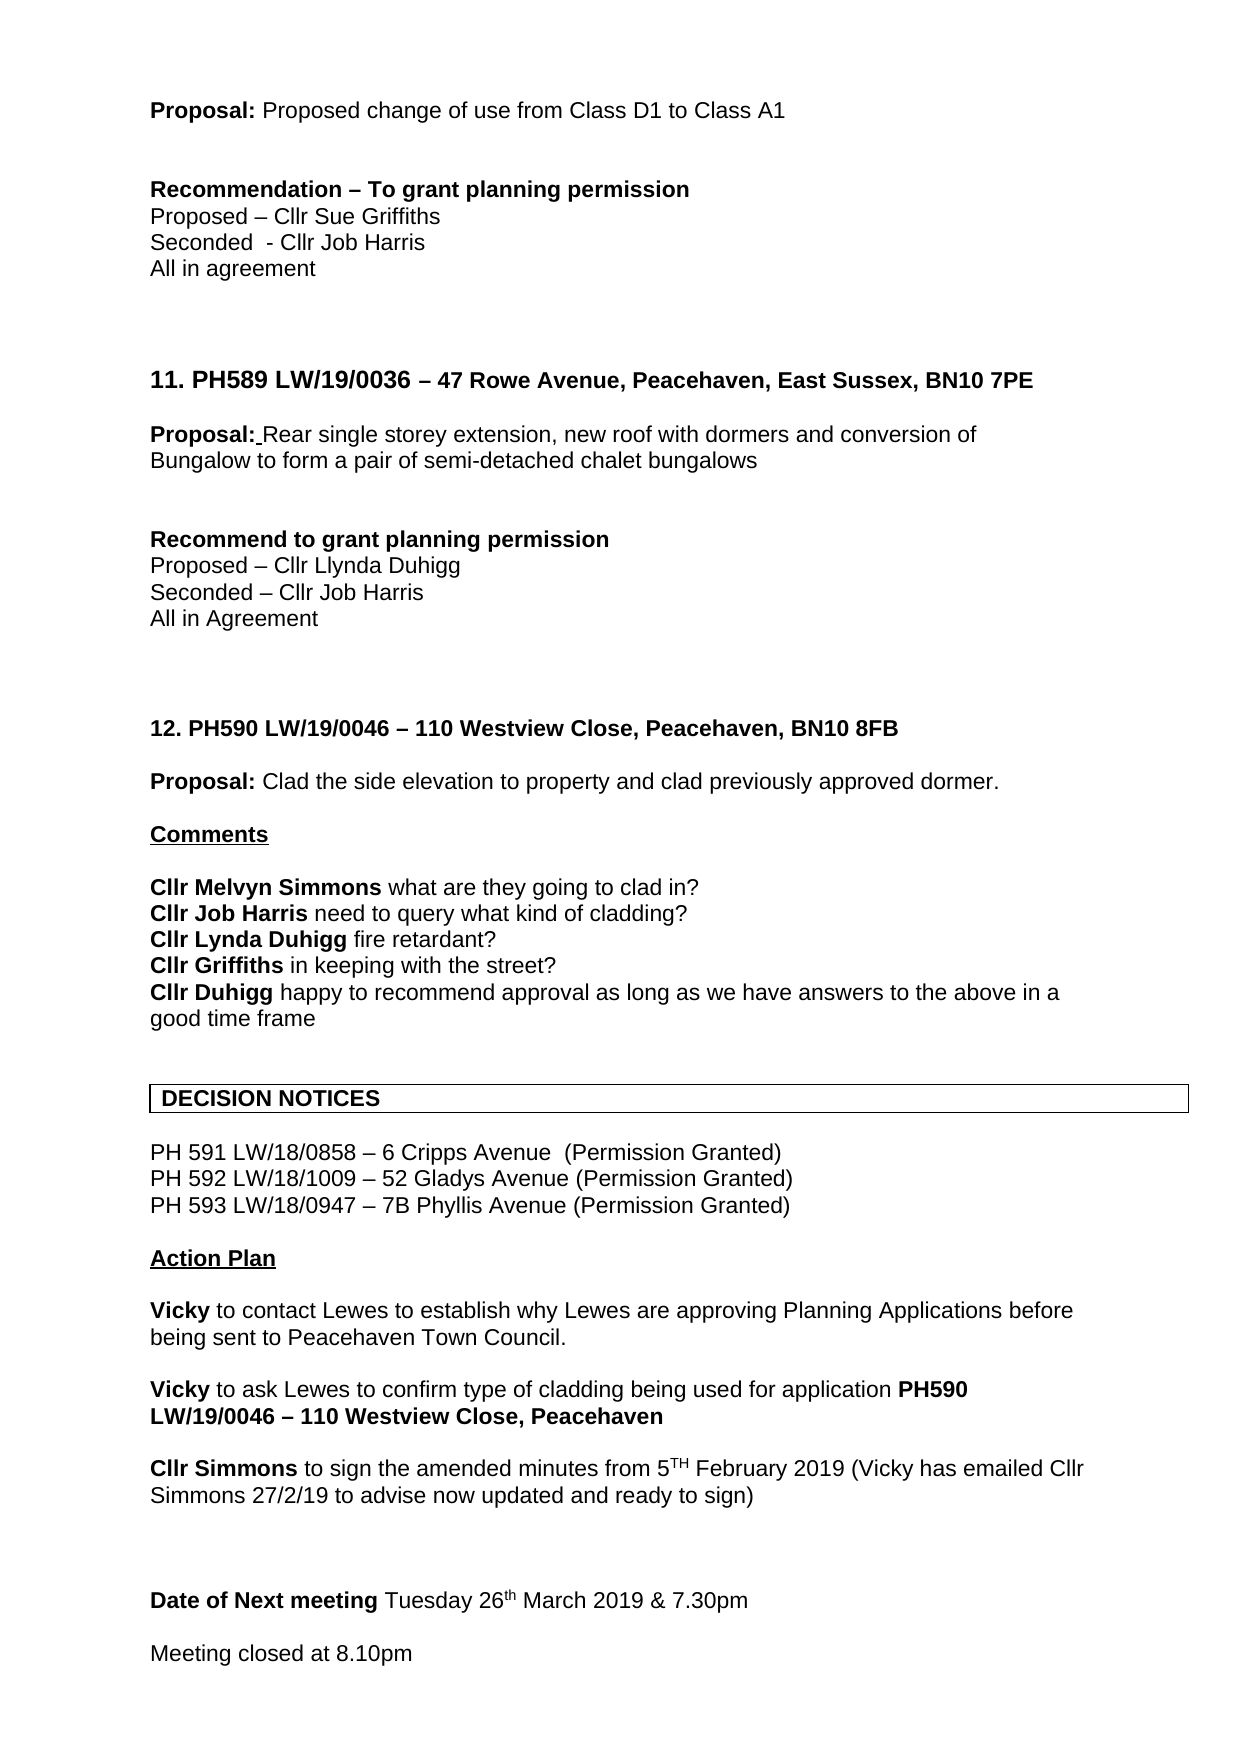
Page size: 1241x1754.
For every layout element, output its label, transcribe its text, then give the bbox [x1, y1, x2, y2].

text Proposed – Cllr Sue Griffiths [150, 203, 1090, 229]
text Proposed – Cllr Llynda Duhigg [150, 552, 1090, 579]
text Recommendation – To grant planning permission [150, 176, 1090, 203]
text Vicky to ask Lewes to confirm type of cladding being used for application PH590 LW/19/0046 – 110 Westview Close, Peacehaven [150, 1376, 1090, 1429]
table_header DECISION NOTICES [151, 1085, 1188, 1112]
text Cllr Duhigg happy to recommend approval as long as we have answers to the above in a good time frame [150, 979, 1090, 1032]
text Proposal: Rear single storey extension, new roof with dormers and conversion of [150, 421, 1090, 447]
text Cllr Job Harris need to query what kind of cladding? [150, 900, 1090, 926]
text Seconded – Cllr Job Harris [150, 579, 1090, 605]
text Proposal: Proposed change of use from Class D1 to Class A1 [150, 97, 1090, 123]
text PH 592 LW/18/1009 – 52 Gladys Avenue (Permission Granted) [150, 1165, 1090, 1192]
text All in agreement [150, 255, 1090, 282]
text Date of Next meeting Tuesday 26th March 2019 & 7.30pm [150, 1587, 1090, 1613]
text Cllr Simmons to sign the amended minutes from 5TH February 2019 (Vicky has emailed Cllr Simmons 27/2/19 to advise now updated and ready to sign) [150, 1455, 1090, 1508]
text Recommend to grant planning permission [150, 526, 1090, 552]
text Meeting closed at 8.10pm [150, 1640, 1090, 1666]
text Proposal: Clad the side elevation to property and clad previously approved dormer. [150, 768, 1090, 794]
text Bungalow to form a pair of semi-detached chalet bungalows [150, 447, 1090, 473]
text Cllr Lynda Duhigg fire retardant? [150, 926, 1090, 952]
text Action Plan [150, 1244, 1090, 1271]
text PH 593 LW/18/0947 – 7B Phyllis Avenue (Permission Granted) [150, 1192, 1090, 1218]
text 11. PH589 LW/19/0036 – 47 Rowe Avenue, Peacehaven, East Sussex, BN10 7PE [150, 366, 1090, 394]
text Comments [150, 821, 1090, 847]
text All in Agreement [150, 605, 1090, 631]
text Cllr Griffiths in keeping with the street? [150, 952, 1090, 979]
text PH 591 LW/18/0858 – 6 Cripps Avenue (Permission Granted) [150, 1139, 1090, 1165]
text Vicky to contact Lewes to establish why Lewes are approving Planning Applications before being sent to Peacehaven Town Council. [150, 1297, 1090, 1350]
text 12. PH590 LW/19/0046 – 110 Westview Close, Peacehaven, BN10 8FB [150, 715, 1090, 742]
text Seconded - Cllr Job Harris [150, 229, 1090, 255]
text Cllr Melvyn Simmons what are they going to clad in? [150, 873, 1090, 900]
